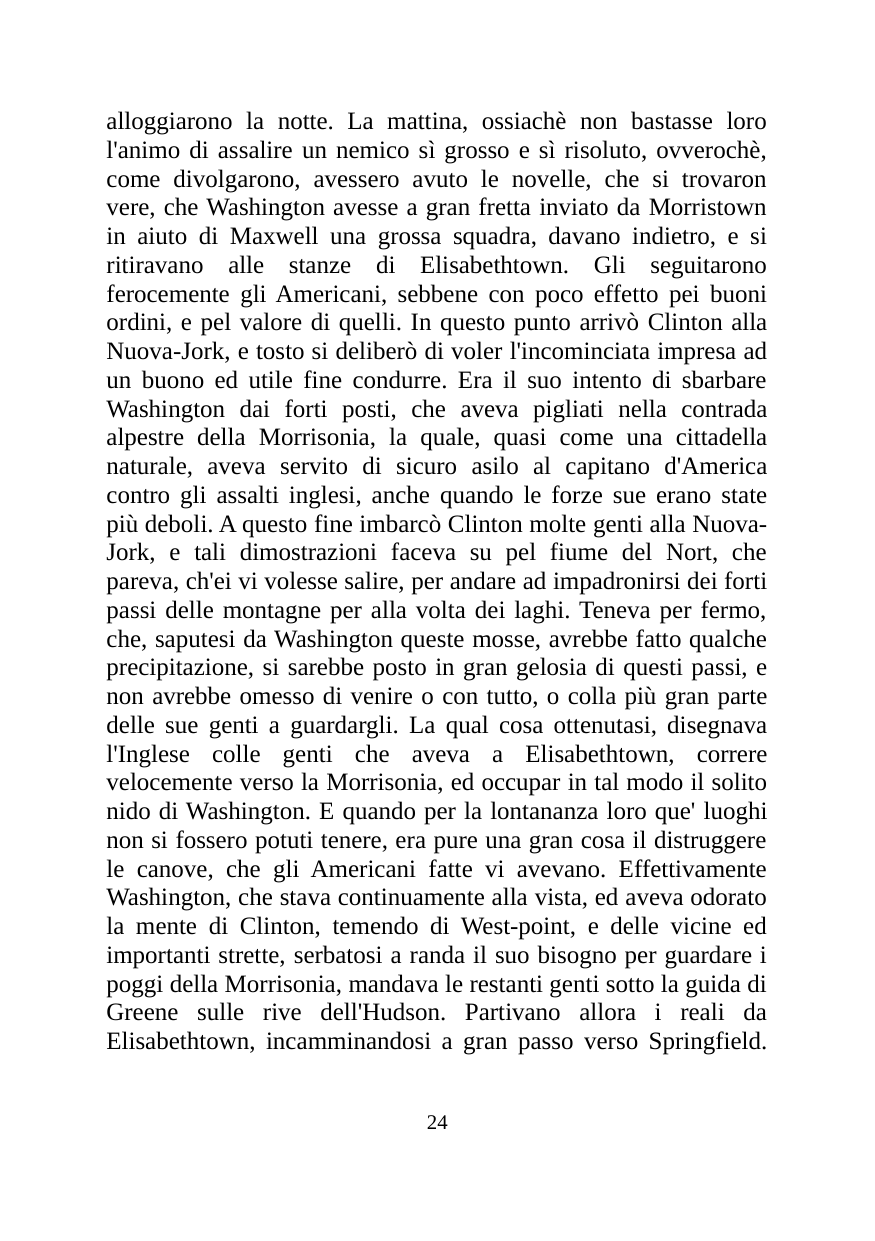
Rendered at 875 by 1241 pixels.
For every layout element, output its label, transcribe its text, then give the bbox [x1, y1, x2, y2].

text alloggiarono la notte. La mattina, ossiachè non bastasse loro l'animo di assalire un nemico sì grosso e sì risoluto, ovverochè, come divolgarono, avessero avuto le novelle, che si trovaron vere, che Washington avesse a gran fretta inviato da Morristown in aiuto di Maxwell una grossa squadra, davano indietro, e si ritiravano alle stanze di Elisabethtown. Gli seguitarono ferocemente gli Americani, sebbene con poco effetto pei buoni ordini, e pel valore di quelli. In questo punto arrivò Clinton alla Nuova-Jork, e tosto si deliberò di voler l'incominciata impresa ad un buono ed utile fine condurre. Era il suo intento di sbarbare Washington dai forti posti, che aveva pigliati nella contrada alpestre della Morrisonia, la quale, quasi come una cittadella naturale, aveva servito di sicuro asilo al capitano d'America contro gli assalti inglesi, anche quando le forze sue erano state più deboli. A questo fine imbarcò Clinton molte genti alla Nuova-Jork, e tali dimostrazioni faceva su pel fiume del Nort, che pareva, ch'ei vi volesse salire, per andare ad impadronirsi dei forti passi delle montagne per alla volta dei laghi. Teneva per fermo, che, saputesi da Washington queste mosse, avrebbe fatto qualche precipitazione, si sarebbe posto in gran gelosia di questi passi, e non avrebbe omesso di venire o con tutto, o colla più gran parte delle sue genti a guardargli. La qual cosa ottenutasi, disegnava l'Inglese colle genti che aveva a Elisabethtown, correre velocemente verso la Morrisonia, ed occupar in tal modo il solito nido di Washington. E quando per la lontananza loro que' luoghi non si fossero potuti tenere, era pure una gran cosa il distruggere le canove, che gli Americani fatte vi avevano. Effettivamente Washington, che stava continuamente alla vista, ed aveva odorato la mente di Clinton, temendo di West-point, e delle vicine ed importanti strette, serbatosi a randa il suo bisogno per guardare i poggi della Morrisonia, mandava le restanti genti sotto la guida di Greene sulle rive dell'Hudson. Partivano allora i reali da Elisabethtown, incamminandosi a gran passo verso Springfield. [106, 106, 768, 1055]
